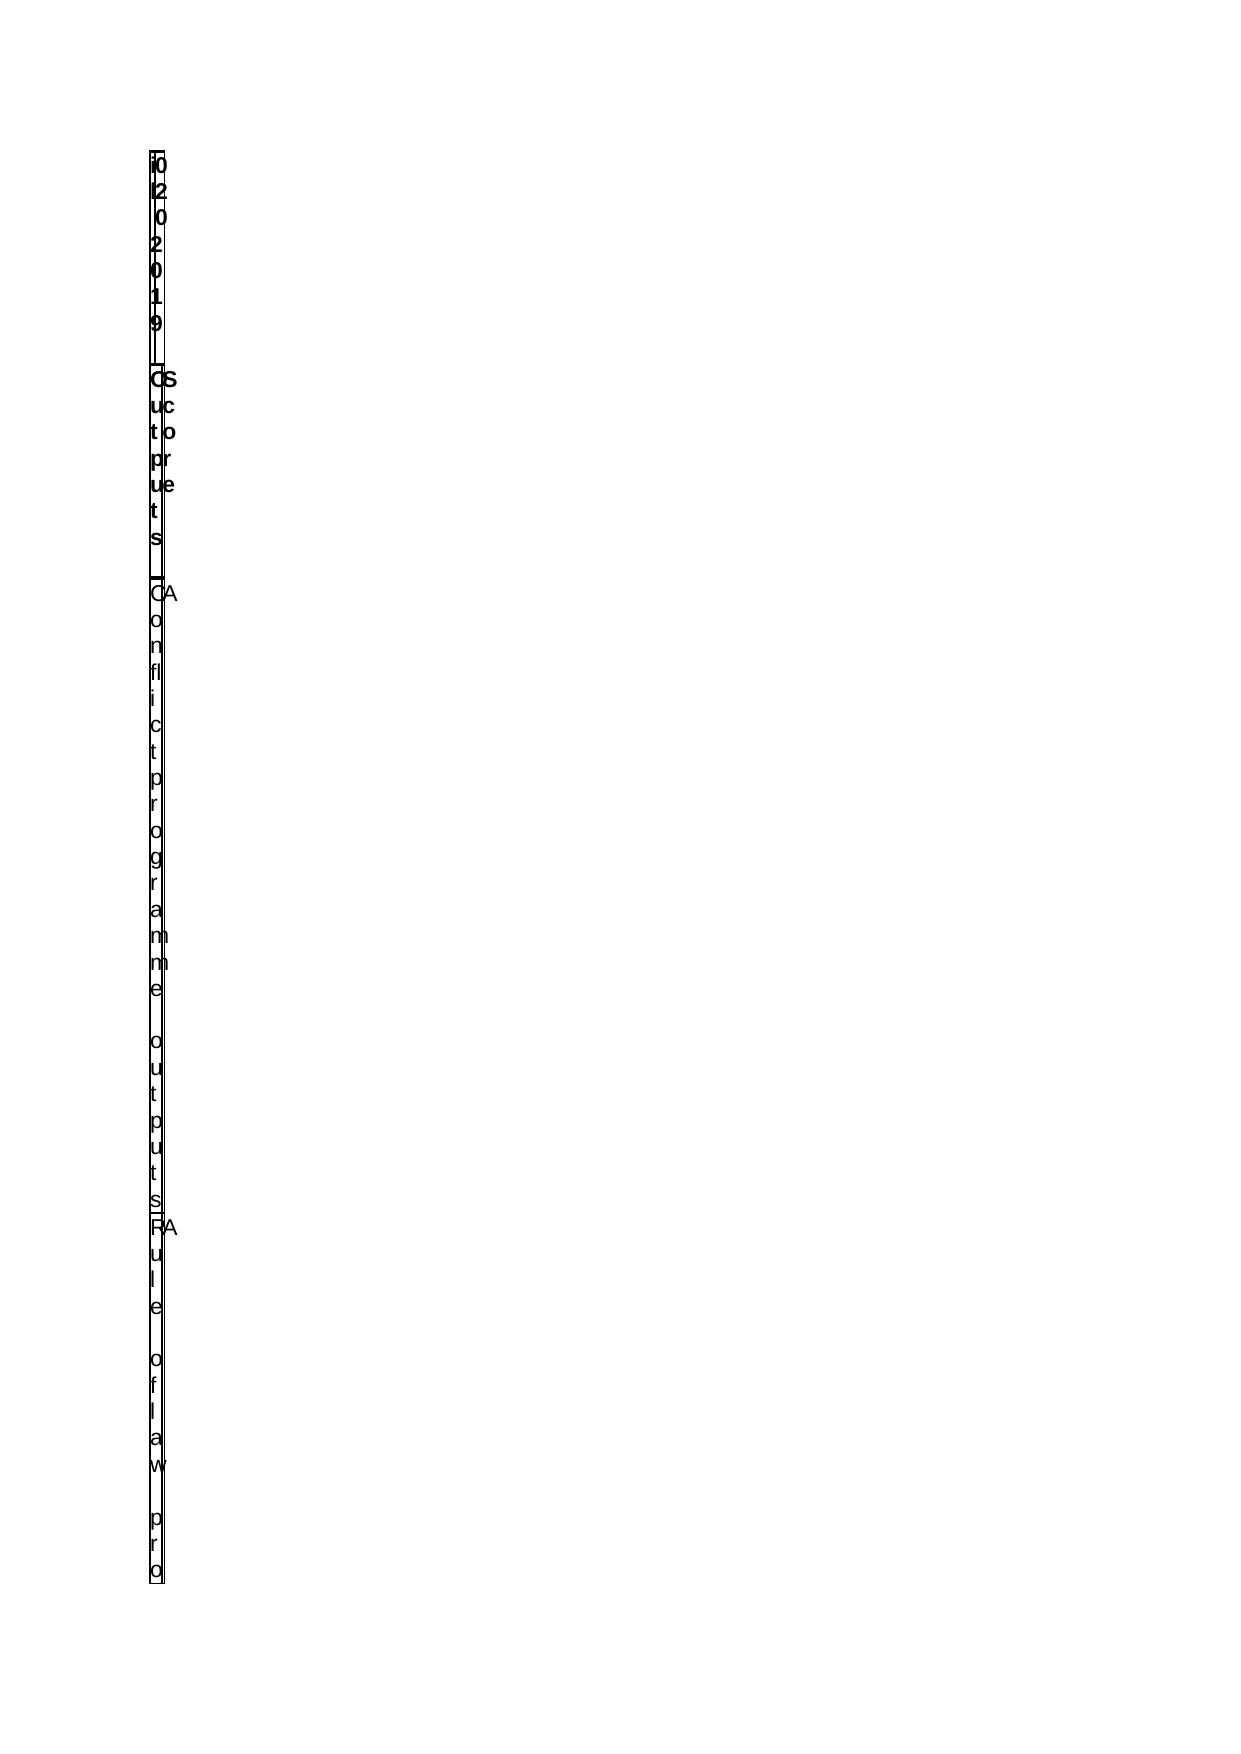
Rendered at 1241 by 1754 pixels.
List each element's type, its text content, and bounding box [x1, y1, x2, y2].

table_cell Planned End Date: 31 March 2020 [156, 222, 164, 362]
table_cell Conflict programme outputs [151, 911, 161, 987]
table_cell Rule of law programme outputs [151, 1463, 161, 1568]
table_cell Outputs [151, 383, 161, 411]
table_cell Conflict programme outputs [151, 624, 161, 723]
table_cell Conflict programme outputs [151, 729, 161, 829]
table_cell Rule of law programme outputs [151, 1363, 161, 1440]
table_cell Conflict programme outputs [151, 1071, 161, 1153]
table_cell Outputs [151, 543, 161, 576]
table_cell Outputs [151, 489, 161, 535]
table_cell Outputs [151, 410, 161, 490]
table_cell Conflict programme outputs [151, 1150, 161, 1203]
